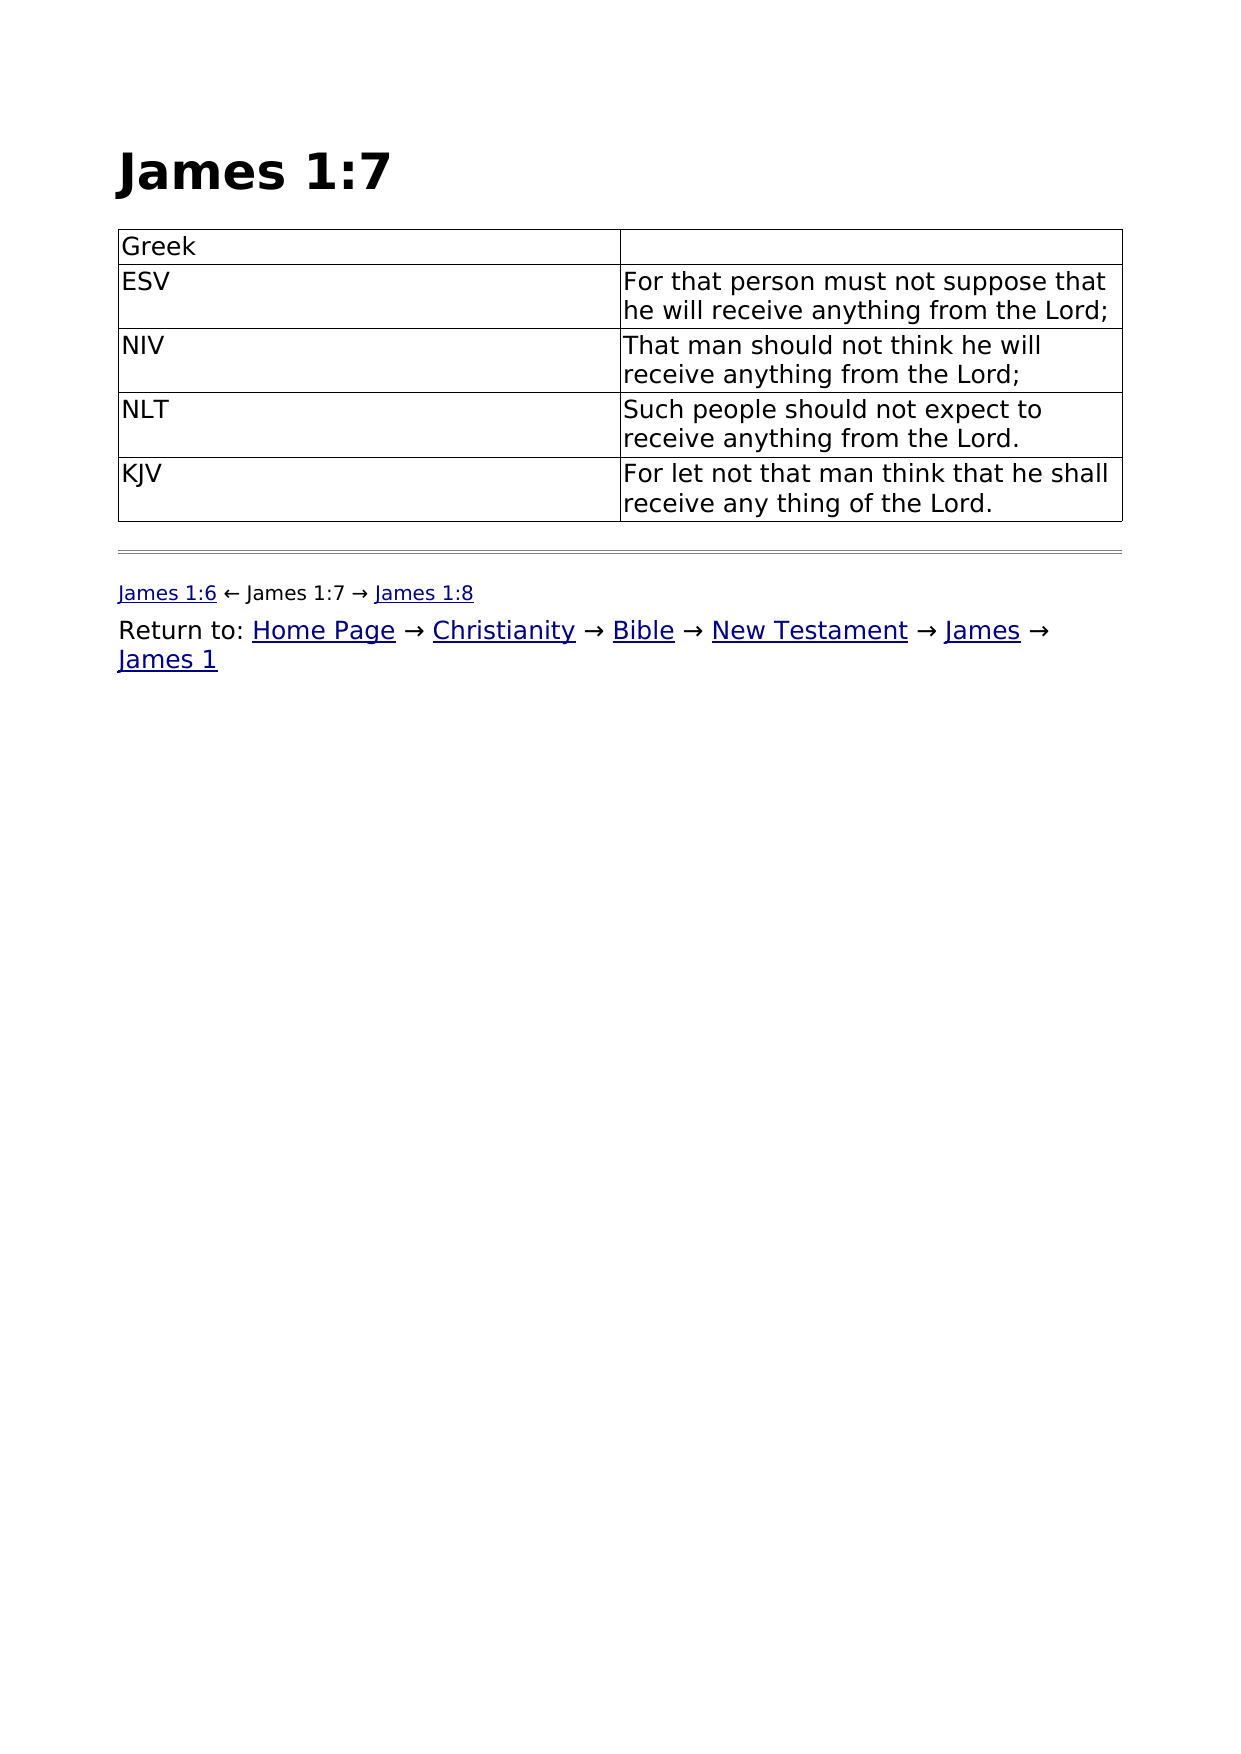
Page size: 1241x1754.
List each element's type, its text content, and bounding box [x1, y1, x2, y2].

table_cell For that person must not suppose that he will receive anything from the Lord; [621, 265, 1122, 328]
table_header Greek [119, 230, 620, 264]
table_cell Such people should not expect to receive anything from the Lord. [621, 393, 1122, 457]
text James 1:6 ← James 1:7 → James 1:8 [118, 582, 1122, 616]
subtitle James 1:7 [118, 143, 1122, 201]
table_header [621, 230, 1122, 264]
text Return to: Home Page → Christianity → Bible → New Testament → James → James 1 [118, 616, 1122, 674]
table_cell NIV [119, 329, 620, 392]
table_cell ESV [119, 265, 620, 328]
table_cell KJV [119, 458, 620, 521]
table_cell That man should not think he will receive anything from the Lord; [621, 329, 1122, 392]
table_cell For let not that man think that he shall receive any thing of the Lord. [621, 458, 1122, 521]
table_cell NLT [119, 393, 620, 457]
